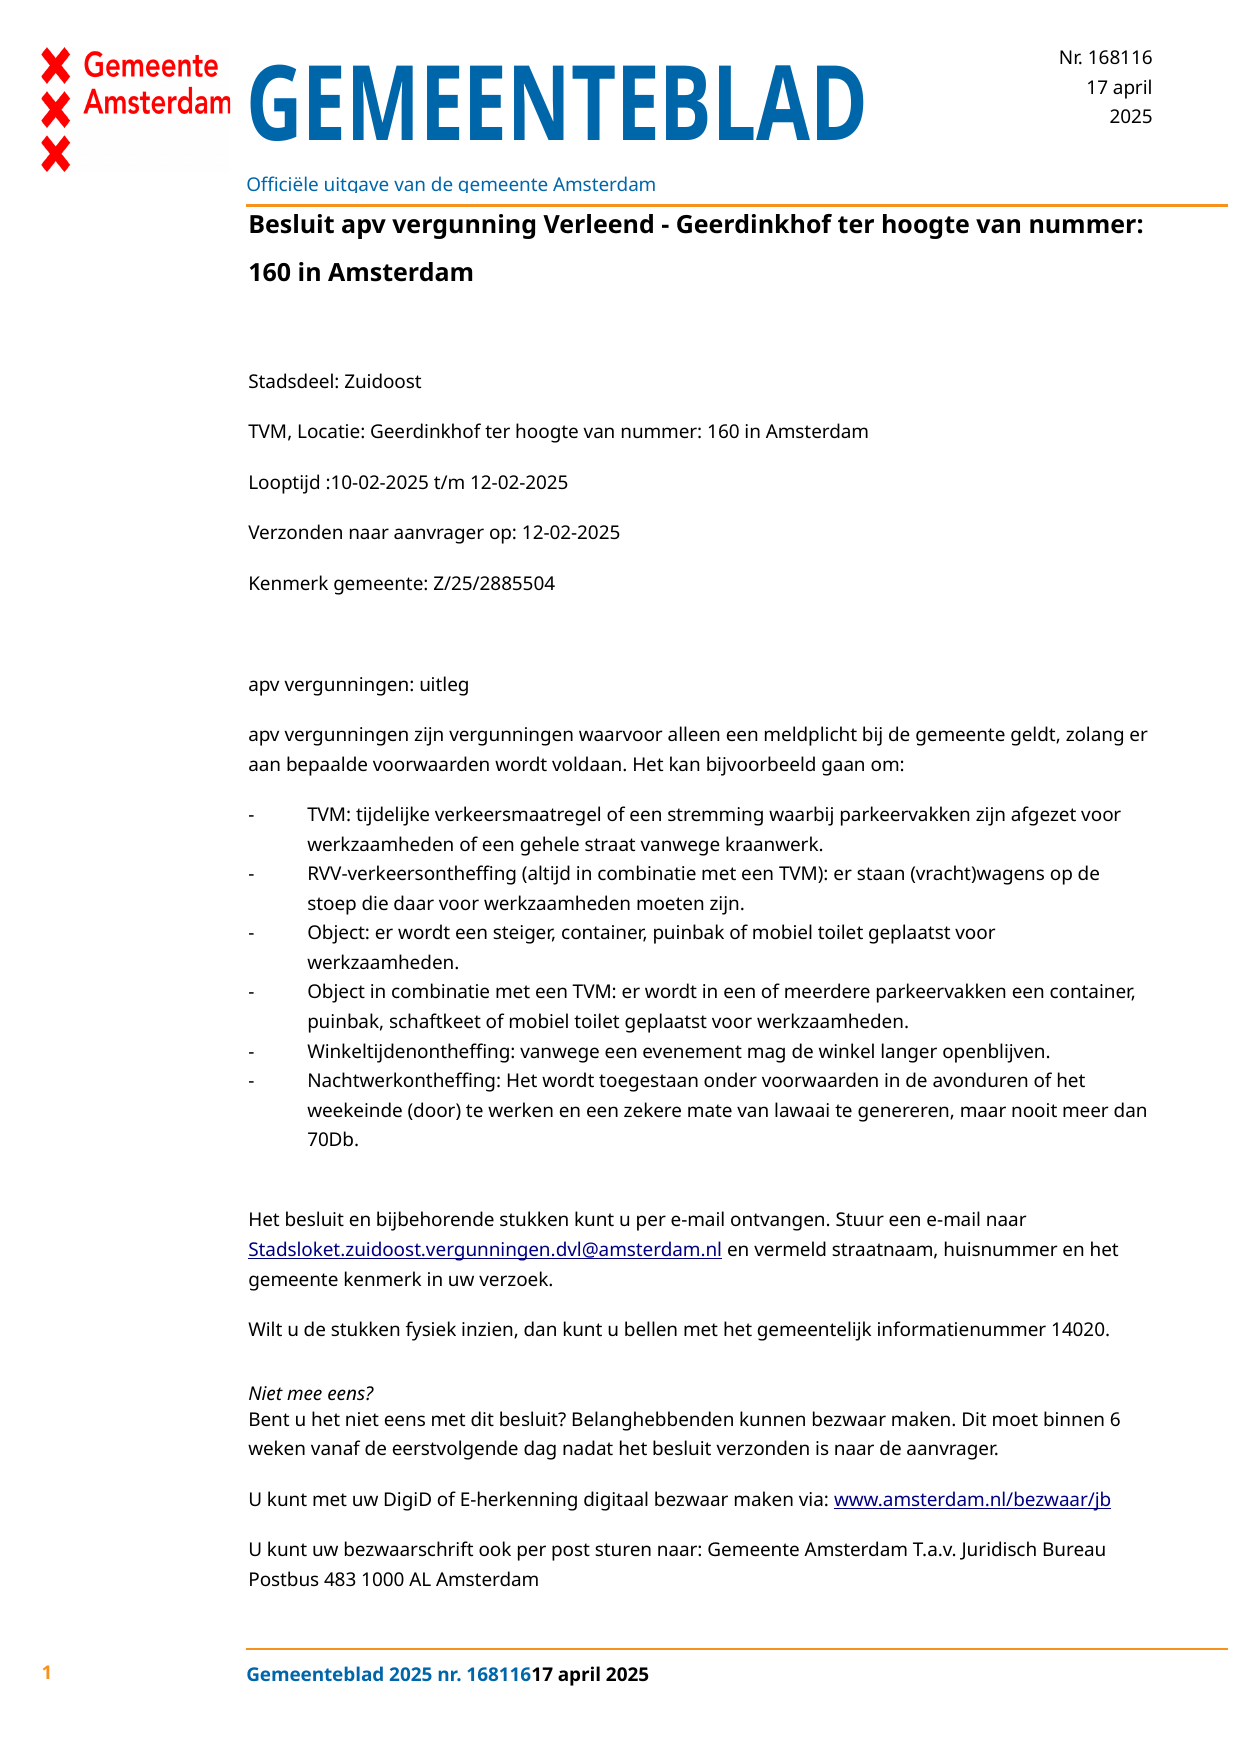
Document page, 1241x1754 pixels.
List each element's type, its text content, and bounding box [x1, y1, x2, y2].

text Verzonden naar aanvrager op: 12-02-2025 [248, 519, 1152, 545]
text Stadsdeel: Zuidoost [248, 368, 1152, 394]
picture [41, 47, 231, 172]
text Wilt u de stukken fysiek inzien, dan kunt u bellen met het gemeentelijk informatienummer 14020. [248, 1316, 1152, 1342]
text U kunt uw bezwaarschrift ook per post sturen naar: Gemeente Amsterdam T.a.v. Juridisch Bureau Postbus 483 1000 AL Amsterdam [248, 1536, 1152, 1592]
text Besluit apv vergunning Verleend - Geerdinkhof ter hoogte van nummer: 160 in Amsterdam [248, 207, 1152, 288]
text TVM, Locatie: Geerdinkhof ter hoogte van nummer: 160 in Amsterdam [248, 419, 1152, 444]
text apv vergunningen: uitleg [248, 671, 1152, 697]
list RVV-verkeersontheffing (altijd in combinatie met een TVM): er staan (vracht)wagens op de stoep die daar voor werkzaamheden moeten zijn. [248, 860, 1152, 916]
text U kunt met uw DigiD of E-herkenning digitaal bezwaar maken via: www.amsterdam.nl/bezwaar/jb [248, 1486, 1152, 1512]
text Looptijd :10-02-2025 t/m 12-02-2025 [248, 469, 1152, 495]
list TVM: tijdelijke verkeersmaatregel of een stremming waarbij parkeervakken zijn afgezet voor werkzaamheden of een gehele straat vanwege kraanwerk. [248, 801, 1152, 857]
text Bent u het niet eens met dit besluit? Belanghebbenden kunnen bezwaar maken. Dit moet binnen 6 weken vanaf de eerstvolgende dag nadat het besluit verzonden is naar de aanvrager. [248, 1406, 1152, 1461]
text Kenmerk gemeente: Z/25/2885504 [248, 570, 1152, 596]
list Object in combinatie met een TVM: er wordt in een of meerdere parkeervakken een container, puinbak, schaftkeet of mobiel toilet geplaatst voor werkzaamheden. [248, 979, 1152, 1034]
list Object: er wordt een steiger, container, puinbak of mobiel toilet geplaatst voor werkzaamheden. [248, 919, 1152, 975]
text Het besluit en bijbehorende stukken kunt u per e-mail ontvangen. Stuur een e-mail naar Stadsloket.zuidoost.vergunningen.dvl@amsterdam.nl en vermeld straatnaam, huisnummer en het gemeente kenmerk in uw verzoek. [248, 1207, 1152, 1292]
list Winkeltijdenontheffing: vanwege een evenement mag de winkel langer openblijven. [248, 1038, 1152, 1064]
text apv vergunningen zijn vergunningen waarvoor alleen een meldplicht bij de gemeente geldt, zolang er aan bepaalde voorwaarden wordt voldaan. Het kan bijvoorbeeld gaan om: [248, 721, 1152, 777]
text Niet mee eens? [248, 1380, 1152, 1406]
list Nachtwerkontheffing: Het wordt toegestaan onder voorwaarden in de avonduren of het weekeinde (door) te werken en een zekere mate van lawaai te genereren, maar nooit meer dan 70Db. [248, 1067, 1152, 1152]
